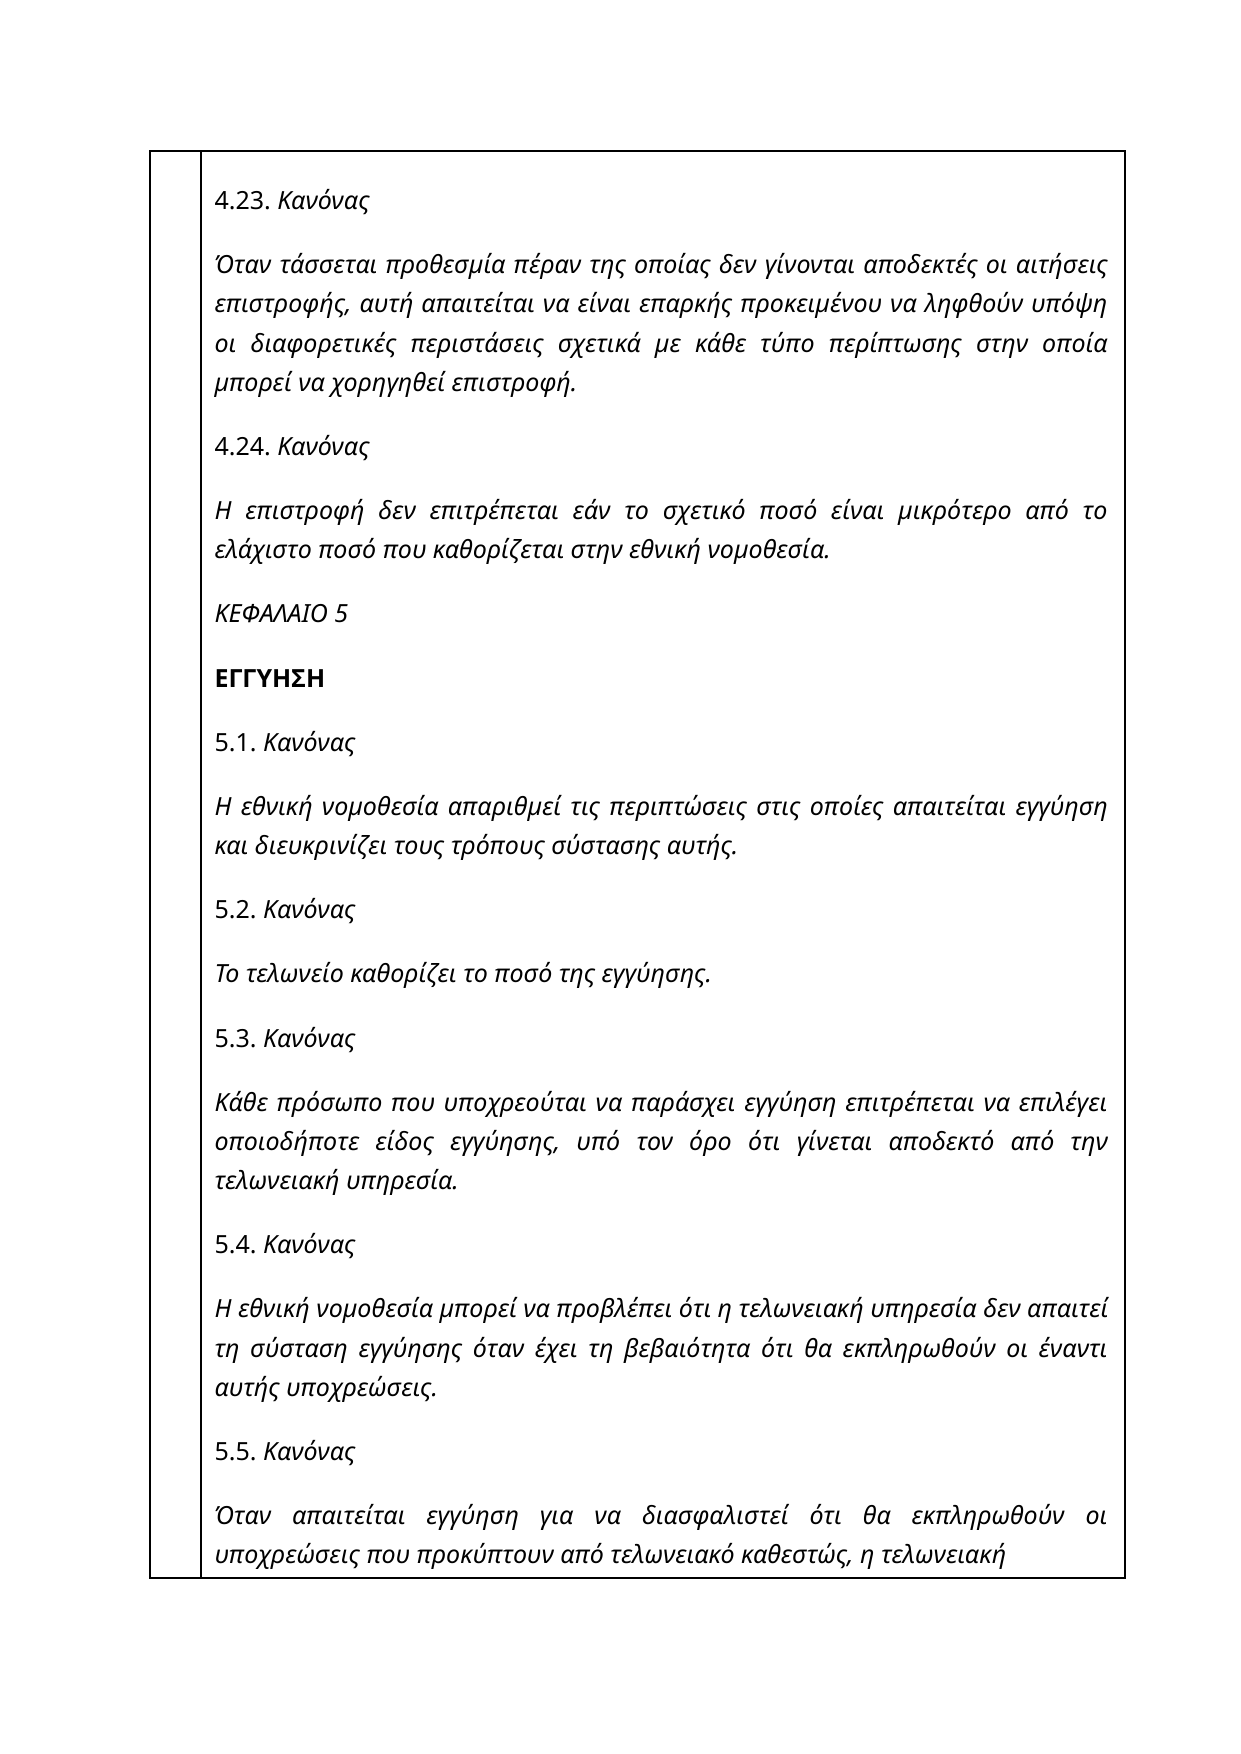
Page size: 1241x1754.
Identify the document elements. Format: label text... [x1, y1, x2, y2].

table_header [151, 152, 200, 1577]
table_header 4.23. Κανόνας Όταν τάσσεται προθεσµία πέραν της οποίας δεν γίνονται αποδεκτές οι αιτήσεις επιστροφής, αυτή απαιτείται να είναι επαρκής προκειµένου να ληφθούν υπόψη οι διαφορετικές περιστάσεις σχετικά µε κάθε τύπο περίπτωσης στην οποία µπορεί να χορηγηθεί επιστροφή. 4.24. Κανόνας Η επιστροφή δεν επιτρέπεται εάν το σχετικό ποσό είναι µικρότερο από το ελάχιστο ποσό που καθορίζεται στην εθνική νοµοθεσία. ΚΕΦΑΛΑΙΟ 5 ΕΓΓΥΗΣΗ 5.1. Κανόνας Η εθνική νοµοθεσία απαριθµεί τις περιπτώσεις στις οποίες απαιτείται εγγύηση και διευκρινίζει τους τρόπους σύστασης αυτής. 5.2. Κανόνας Το τελωνείο καθορίζει το ποσό της εγγύησης. 5.3. Κανόνας Κάθε πρόσωπο που υποχρεούται να παράσχει εγγύηση επιτρέπεται να επιλέγει οποιοδήποτε είδος εγγύησης, υπό τον όρο ότι γίνεται αποδεκτό από την τελωνειακή υπηρεσία. 5.4. Κανόνας Η εθνική νοµοθεσία µπορεί να προβλέπει ότι η τελωνειακή υπηρεσία δεν απαιτεί τη σύσταση εγγύησης όταν έχει τη βεβαιότητα ότι θα εκπληρωθούν οι έναντι αυτής υποχρεώσεις. 5.5. Κανόνας Όταν απαιτείται εγγύηση για να διασφαλιστεί ότι θα εκπληρωθούν οι υποχρεώσεις που προκύπτουν από τελωνειακό καθεστώς, η τελωνειακή [202, 152, 1124, 1577]
